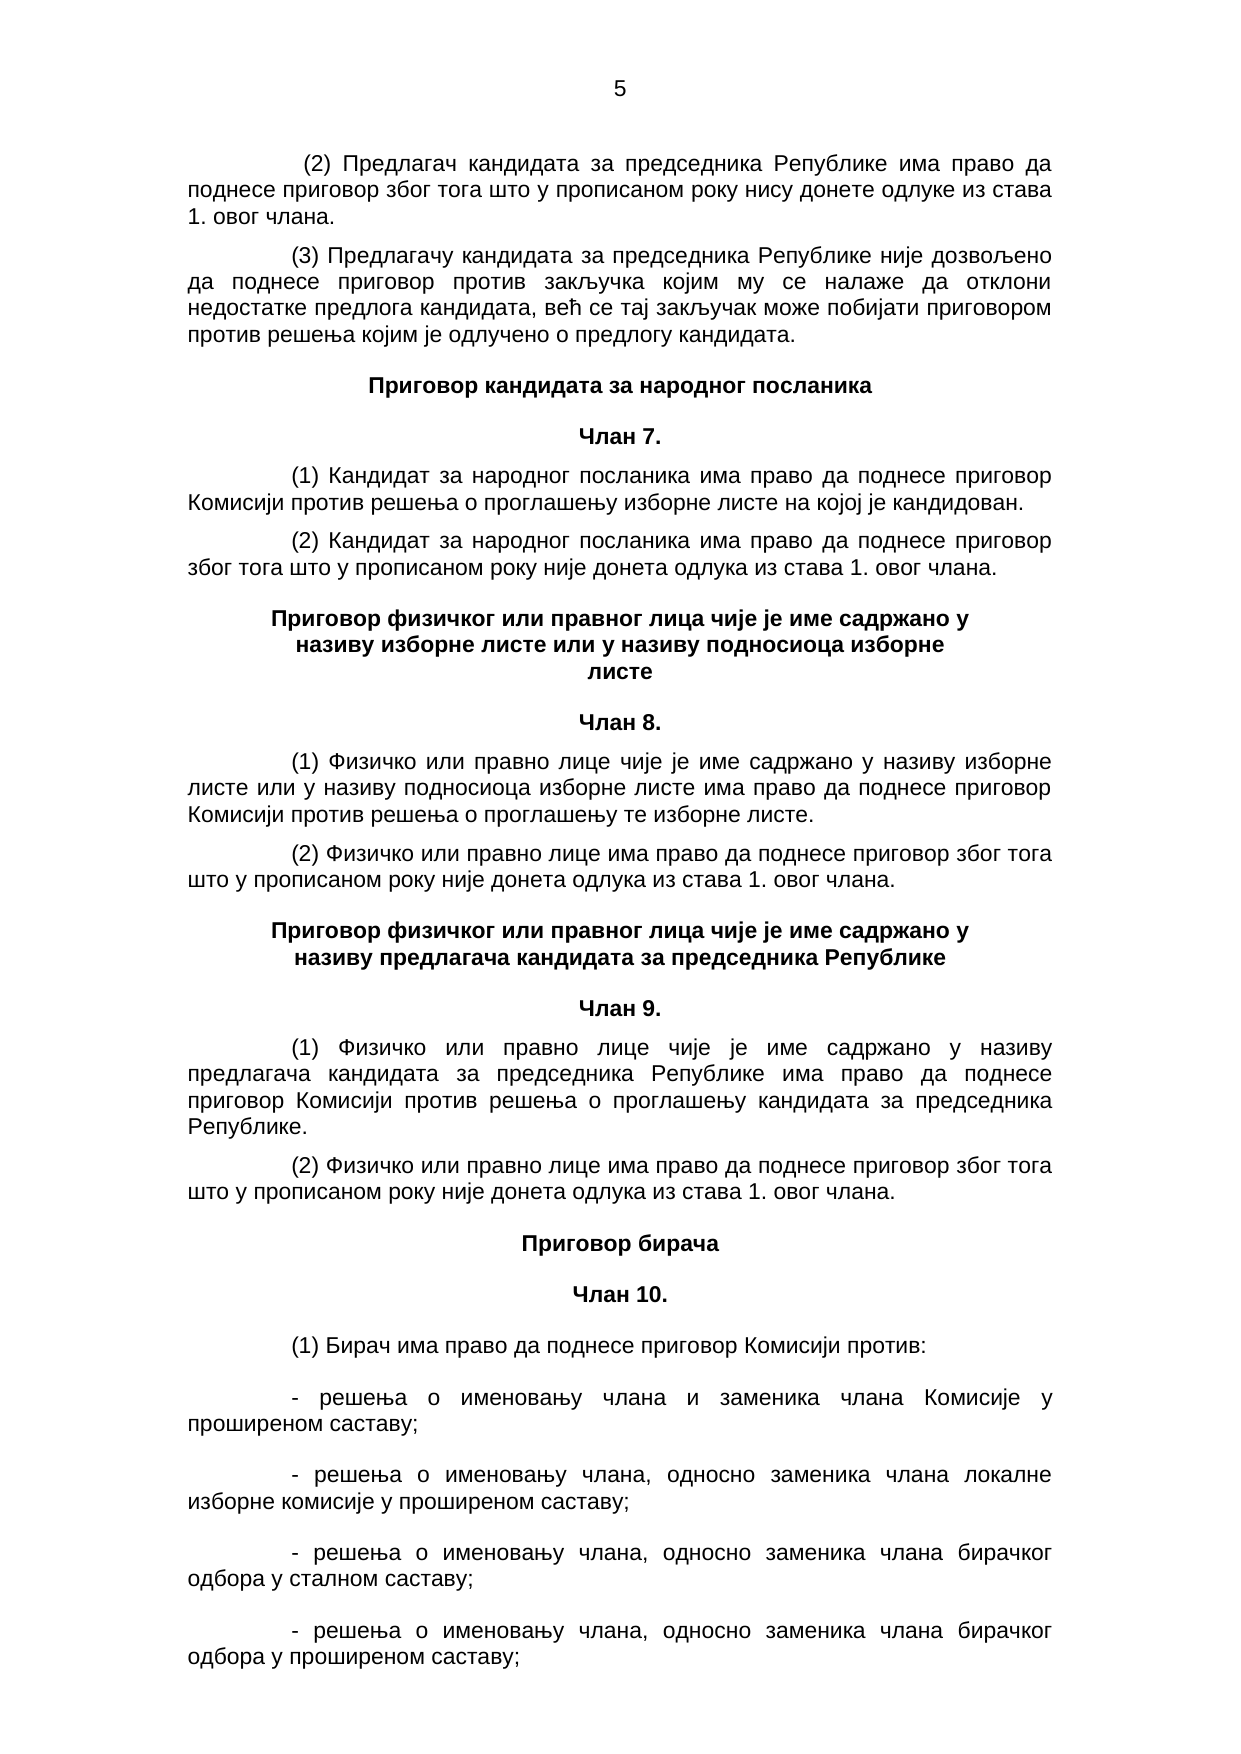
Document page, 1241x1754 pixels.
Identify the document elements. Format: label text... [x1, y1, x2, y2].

text (1) Бирач има право да поднесе приговор Комисији против: [187, 1332, 1053, 1358]
text Приговор физичког или правног лица чије је име садржано у називу изборне листе или у називу подносиоца изборне листе [262, 605, 978, 684]
text (3) Предлагачу кандидата за председника Републике није дозвољено да поднесе приговор против закључка којим му се налаже да отклони недостатке предлога кандидата, већ се тај закључак може побијати приговором против решења којим је одлучено о предлогу кандидата. [187, 242, 1053, 347]
text Члан 8. [187, 709, 1053, 736]
text - решења о именовању члана, односно заменика члана бирачког одбора у проширеном саставу; [187, 1617, 1053, 1669]
text - решења о именовању члана, односно заменика члана локалне изборне комисије у проширеном саставу; [187, 1461, 1053, 1514]
text (1) Физичко или правно лице чије је име садржано у називу предлагача кандидата за председника Републике има право да поднесе приговор Комисији против решења о проглашењу кандидата за председника Републике. [187, 1034, 1053, 1139]
text Приговор бирача [262, 1229, 978, 1256]
text (1) Физичко или правно лице чије је име садржано у називу изборне листе или у називу подносиоца изборне листе има право да поднесе приговор Комисији против решења о проглашењу те изборне листе. [187, 748, 1053, 827]
text Члан 10. [187, 1281, 1053, 1307]
text (2) Физичко или правно лице има право да поднесе приговор због тога што у прописаном року није донета одлука из става 1. овог члана. [187, 1152, 1053, 1204]
text (2) Физичко или правно лице има право да поднесе приговор због тога што у прописаном року није донета одлука из става 1. овог члана. [187, 839, 1053, 892]
text Приговор физичког или правног лица чије је име садржано у називу предлагача кандидата за председника Републике [262, 917, 978, 970]
text - решења о именовању члана, односно заменика члана бирачког одбора у сталном саставу; [187, 1539, 1053, 1592]
text (1) Кандидат за народног посланика има право да поднесе приговор Комисији против решења о проглашењу изборне листе на којој је кандидован. [187, 462, 1053, 515]
text - решења о именовању члана и заменика члана Комисије у проширеном саставу; [187, 1383, 1053, 1436]
text Члан 7. [187, 423, 1053, 450]
text Члан 9. [187, 995, 1053, 1021]
text Приговор кандидата за народног посланика [262, 372, 978, 398]
text (2) Кандидат за народног посланика има право да поднесе приговор због тога што у прописаном року није донета одлука из става 1. овог члана. [187, 527, 1053, 580]
text (2) Предлагач кандидата за председника Републике има право да поднесе приговор због тога што у прописаном року нису донете одлуке из става 1. овог члана. [187, 150, 1053, 229]
